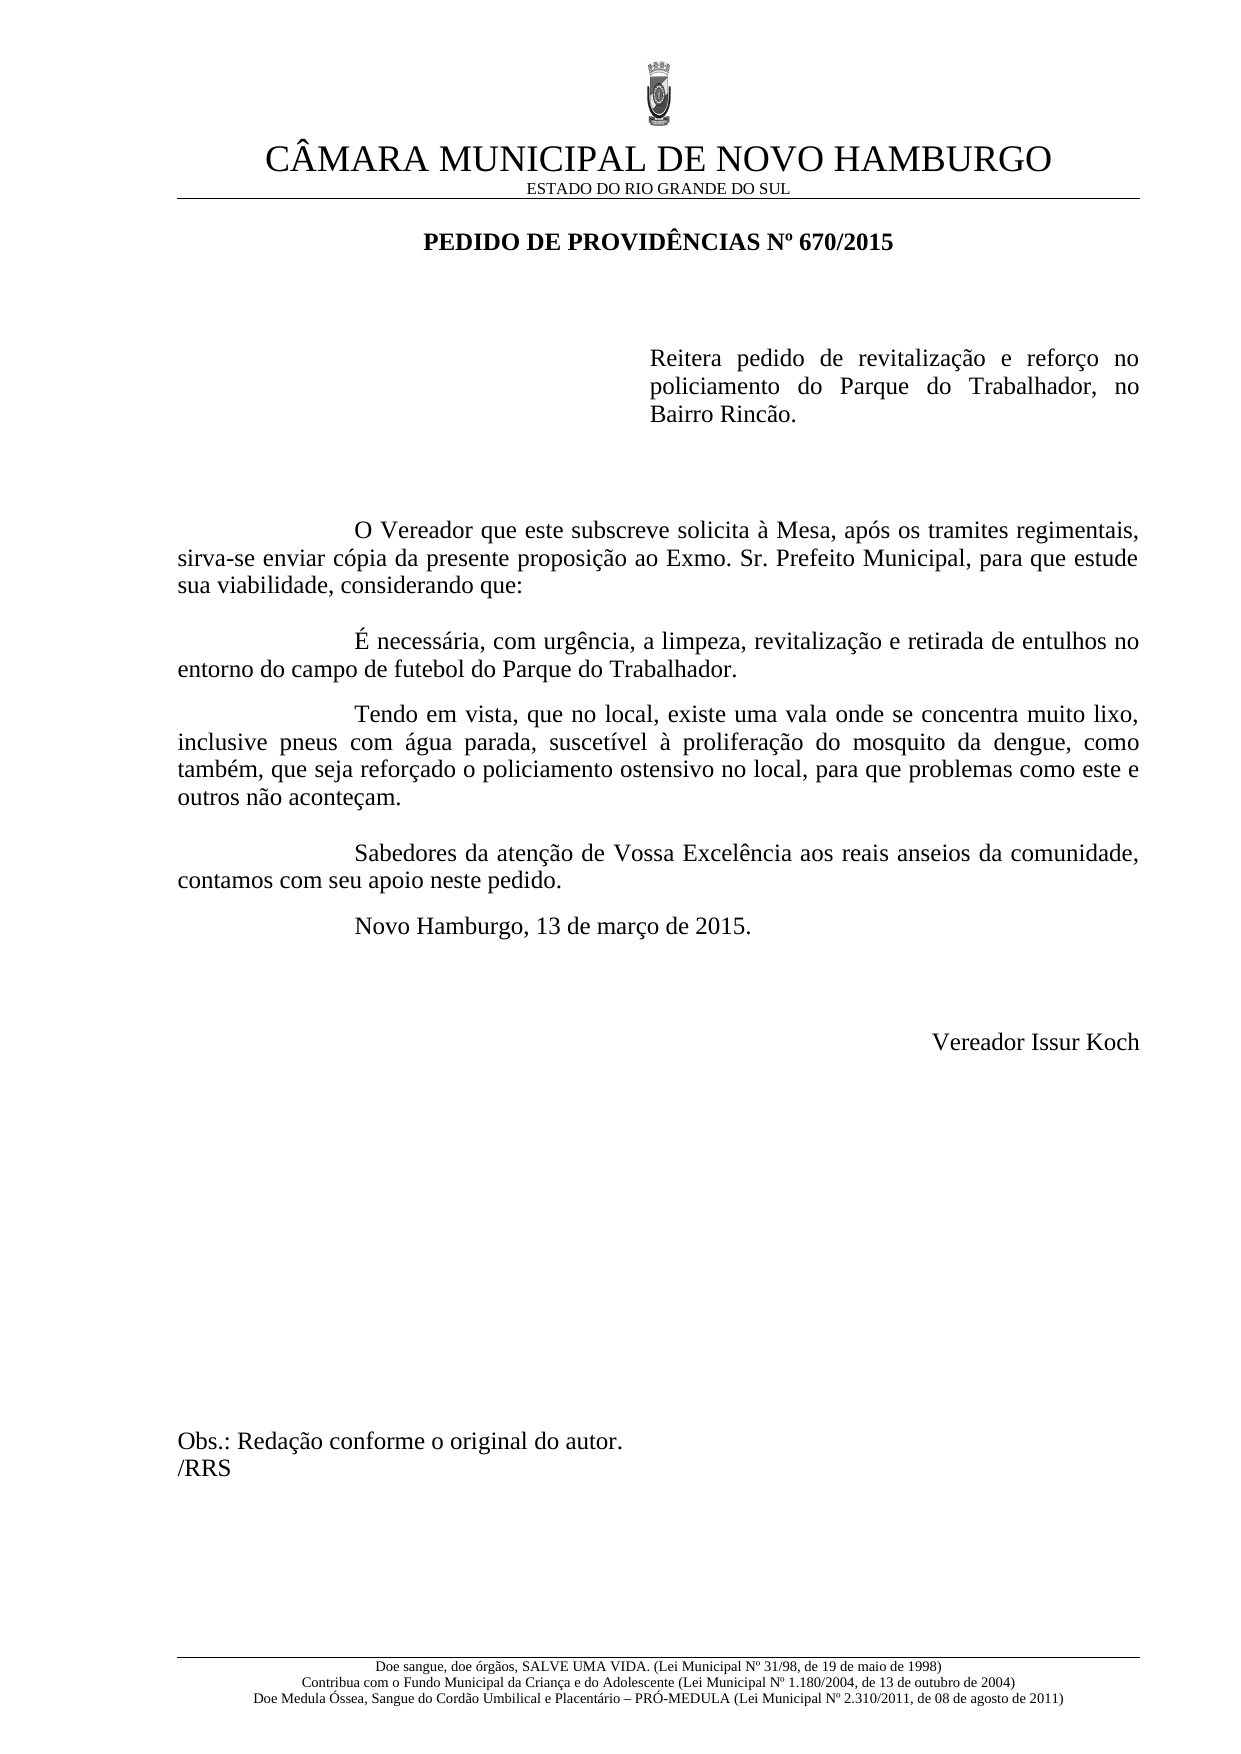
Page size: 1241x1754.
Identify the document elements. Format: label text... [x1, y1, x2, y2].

text /RRS [177, 1454, 1140, 1482]
text PEDIDO DE PROVIDÊNCIAS Nº 670/2015 [177, 228, 1140, 256]
text Reitera pedido de revitalização e reforço no policiamento do Parque do Trabalhador, no Bairro Rincão. [649, 344, 1140, 428]
text É necessária, com urgência, a limpeza, revitalização e retirada de entulhos no entorno do campo de futebol do Parque do Trabalhador. [177, 627, 1140, 682]
text Vereador Issur Koch [177, 1028, 1140, 1056]
text O Vereador que este subscreve solicita à Mesa, após os tramites regimentais, sirva-se enviar cópia da presente proposição ao Exmo. Sr. Prefeito Municipal, para que estude sua viabilidade, considerando que: [177, 516, 1140, 599]
text Sabedores da atenção de Vossa Excelência aos reais anseios da comunidade, contamos com seu apoio neste pedido. [177, 839, 1140, 894]
text Novo Hamburgo, 13 de março de 2015. [177, 912, 1140, 939]
text Obs.: Redação conforme o original do autor. [177, 1427, 1140, 1454]
text Tendo em vista, que no local, existe uma vala onde se concentra muito lixo, inclusive pneus com água parada, suscetível à proliferação do mosquito da dengue, como também, que seja reforçado o policiamento ostensivo no local, para que problemas como este e outros não aconteçam. [177, 700, 1140, 811]
